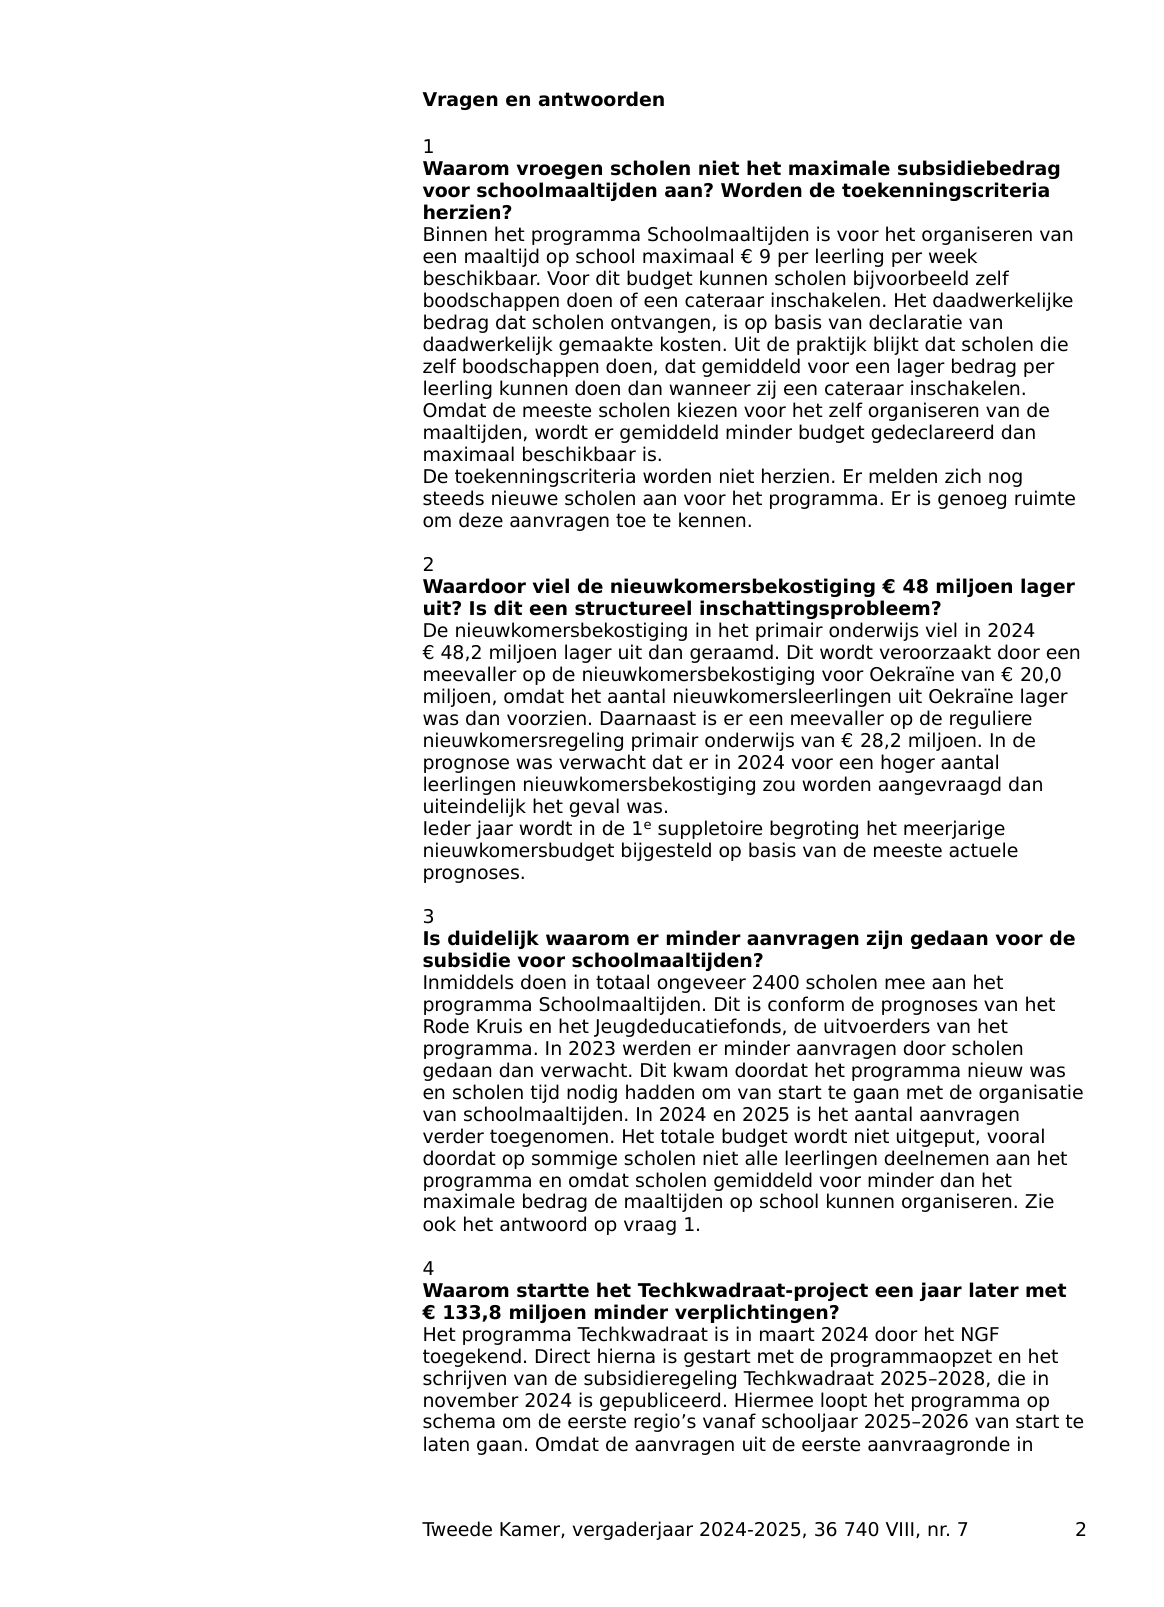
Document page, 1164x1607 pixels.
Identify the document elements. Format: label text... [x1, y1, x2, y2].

text 2 [422, 554, 1087, 576]
text 3 [422, 906, 1087, 928]
text Het programma Techkwadraat is in maart 2024 door het NGF toegekend. Direct hierna is gestart met de programmaopzet en het schrijven van de subsidieregeling Techkwadraat 2025–2028, die in november 2024 is gepubliceerd. Hiermee loopt het programma op schema om de eerste regio’s vanaf schooljaar 2025–2026 van start te laten gaan. Omdat de aanvragen uit de eerste aanvraagronde in [422, 1323, 1087, 1455]
text 4 [422, 1258, 1087, 1279]
text Waardoor viel de nieuwkomersbekostiging € 48 miljoen lager uit? Is dit een structureel inschattingsprobleem? [422, 576, 1087, 620]
text 1 [422, 136, 1087, 158]
text Binnen het programma Schoolmaaltijden is voor het organiseren van een maaltijd op school maximaal € 9 per leerling per week beschikbaar. Voor dit budget kunnen scholen bijvoorbeeld zelf boodschappen doen of een cateraar inschakelen. Het daadwerkelijke bedrag dat scholen ontvangen, is op basis van declaratie van daadwerkelijk gemaakte kosten. Uit de praktijk blijkt dat scholen die zelf boodschappen doen, dat gemiddeld voor een lager bedrag per leerling kunnen doen dan wanneer zij een cateraar inschakelen. Omdat de meeste scholen kiezen voor het zelf organiseren van de maaltijden, wordt er gemiddeld minder budget gedeclareerd dan maximaal beschikbaar is. [422, 224, 1087, 466]
text Ieder jaar wordt in de 1e suppletoire begroting het meerjarige nieuwkomersbudget bijgesteld op basis van de meeste actuele prognoses. [422, 818, 1087, 883]
subtitle Vragen en antwoorden [422, 89, 1087, 111]
text Waarom startte het Techkwadraat-project een jaar later met € 133,8 miljoen minder verplichtingen? [422, 1279, 1087, 1323]
text Waarom vroegen scholen niet het maximale subsidiebedrag voor schoolmaaltijden aan? Worden de toekenningscriteria herzien? [422, 158, 1087, 224]
text De toekenningscriteria worden niet herzien. Er melden zich nog steeds nieuwe scholen aan voor het programma. Er is genoeg ruimte om deze aanvragen toe te kennen. [422, 466, 1087, 532]
text De nieuwkomersbekostiging in het primair onderwijs viel in 2024 € 48,2 miljoen lager uit dan geraamd. Dit wordt veroorzaakt door een meevaller op de nieuwkomersbekostiging voor Oekraïne van € 20,0 miljoen, omdat het aantal nieuwkomersleerlingen uit Oekraïne lager was dan voorzien. Daarnaast is er een meevaller op de reguliere nieuwkomersregeling primair onderwijs van € 28,2 miljoen. In de prognose was verwacht dat er in 2024 voor een hoger aantal leerlingen nieuwkomersbekostiging zou worden aangevraagd dan uiteindelijk het geval was. [422, 620, 1087, 818]
text Is duidelijk waarom er minder aanvragen zijn gedaan voor de subsidie voor schoolmaaltijden? [422, 928, 1087, 972]
text Inmiddels doen in totaal ongeveer 2400 scholen mee aan het programma Schoolmaaltijden. Dit is conform de prognoses van het Rode Kruis en het Jeugdeducatiefonds, de uitvoerders van het programma. In 2023 werden er minder aanvragen door scholen gedaan dan verwacht. Dit kwam doordat het programma nieuw was en scholen tijd nodig hadden om van start te gaan met de organisatie van schoolmaaltijden. In 2024 en 2025 is het aantal aanvragen verder toegenomen. Het totale budget wordt niet uitgeput, vooral doordat op sommige scholen niet alle leerlingen deelnemen aan het programma en omdat scholen gemiddeld voor minder dan het maximale bedrag de maaltijden op school kunnen organiseren. Zie ook het antwoord op vraag 1. [422, 972, 1087, 1235]
